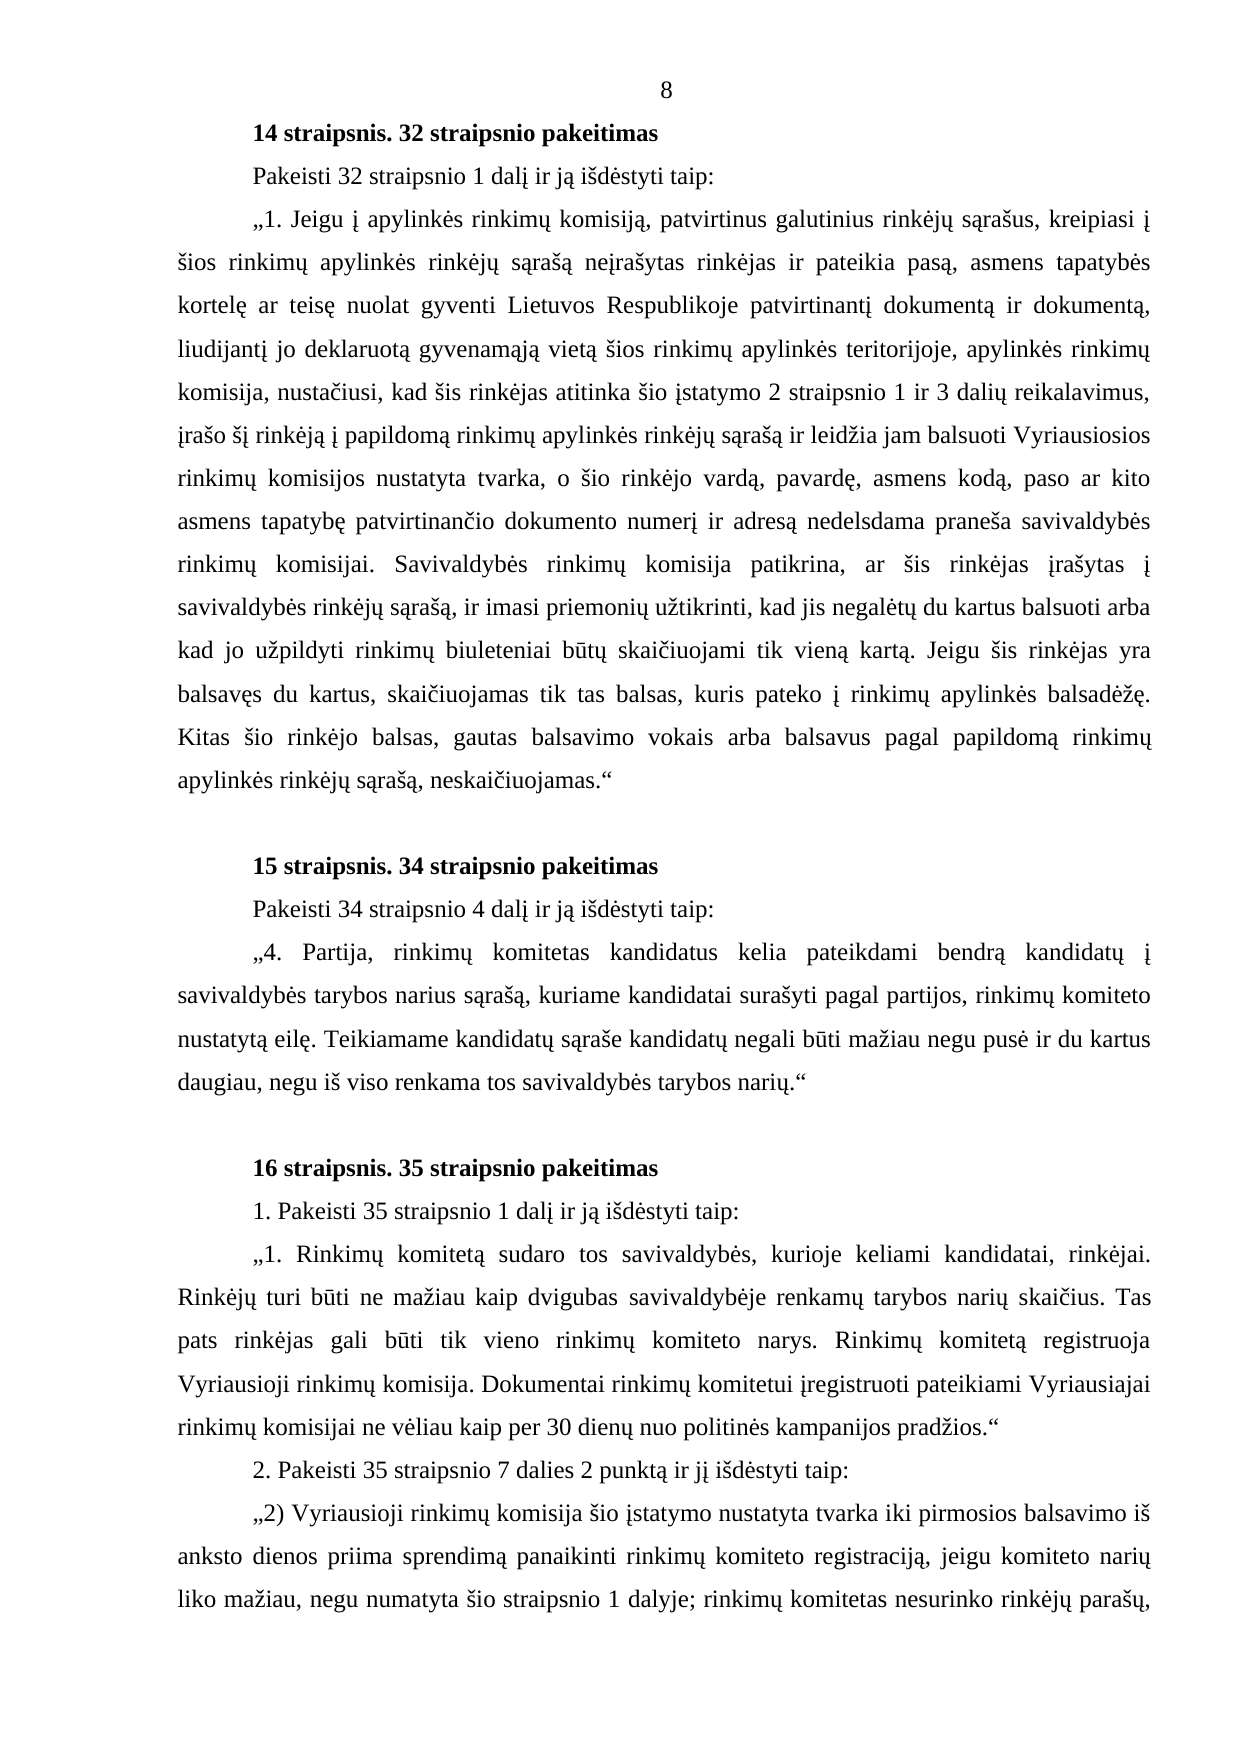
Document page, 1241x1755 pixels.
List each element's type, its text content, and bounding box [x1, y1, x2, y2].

text 15 straipsnis. 34 straipsnio pakeitimas [177, 851, 1152, 880]
text „1. Rinkimų komitetą sudaro tos savivaldybės, kurioje keliami kandidatai, rinkėjai. Rinkėjų turi būti ne mažiau kaip dvigubas savivaldybėje renkamų tarybos narių skaičius. Tas pats rinkėjas gali būti tik vieno rinkimų komiteto narys. Rinkimų komitetą registruoja Vyriausioji rinkimų komisija. Dokumentai rinkimų komitetui įregistruoti pateikiami Vyriausiajai rinkimų komisijai ne vėliau kaip per 30 dienų nuo politinės kampanijos pradžios.“ [177, 1239, 1152, 1441]
text „1. Jeigu į apylinkės rinkimų komisiją, patvirtinus galutinius rinkėjų sąrašus, kreipiasi į šios rinkimų apylinkės rinkėjų sąrašą neįrašytas rinkėjas ir pateikia pasą, asmens tapatybės kortelę ar teisę nuolat gyventi Lietuvos Respublikoje patvirtinantį dokumentą ir dokumentą, liudijantį jo deklaruotą gyvenamąją vietą šios rinkimų apylinkės teritorijoje, apylinkės rinkimų komisija, nustačiusi, kad šis rinkėjas atitinka šio įstatymo 2 straipsnio 1 ir 3 dalių reikalavimus, įrašo šį rinkėją į papildomą rinkimų apylinkės rinkėjų sąrašą ir leidžia jam balsuoti Vyriausiosios rinkimų komisijos nustatyta tvarka, o šio rinkėjo vardą, pavardę, asmens kodą, paso ar kito asmens tapatybę patvirtinančio dokumento numerį ir adresą nedelsdama praneša savivaldybės rinkimų komisijai. Savivaldybės rinkimų komisija patikrina, ar šis rinkėjas įrašytas į savivaldybės rinkėjų sąrašą, ir imasi priemonių užtikrinti, kad jis negalėtų du kartus balsuoti arba kad jo užpildyti rinkimų biuleteniai būtų skaičiuojami tik vieną kartą. Jeigu šis rinkėjas yra balsavęs du kartus, skaičiuojamas tik tas balsas, kuris pateko į rinkimų apylinkės balsadėžę. Kitas šio rinkėjo balsas, gautas balsavimo vokais arba balsavus pagal papildomą rinkimų apylinkės rinkėjų sąrašą, neskaičiuojamas.“ [177, 204, 1152, 794]
text „2) Vyriausioji rinkimų komisija šio įstatymo nustatyta tvarka iki pirmosios balsavimo iš anksto dienos priima sprendimą panaikinti rinkimų komiteto registraciją, jeigu komiteto narių liko mažiau, negu numatyta šio straipsnio 1 dalyje; rinkimų komitetas nesurinko rinkėjų parašų, [177, 1498, 1152, 1613]
text Pakeisti 34 straipsnio 4 dalį ir ją išdėstyti taip: [177, 894, 1152, 923]
text 1. Pakeisti 35 straipsnio 1 dalį ir ją išdėstyti taip: [177, 1196, 1152, 1225]
text 14 straipsnis. 32 straipsnio pakeitimas [177, 118, 1152, 147]
text 16 straipsnis. 35 straipsnio pakeitimas [177, 1153, 1152, 1182]
text Pakeisti 32 straipsnio 1 dalį ir ją išdėstyti taip: [177, 161, 1152, 190]
text „4. Partija, rinkimų komitetas kandidatus kelia pateikdami bendrą kandidatų į savivaldybės tarybos narius sąrašą, kuriame kandidatai surašyti pagal partijos, rinkimų komiteto nustatytą eilę. Teikiamame kandidatų sąraše kandidatų negali būti mažiau negu pusė ir du kartus daugiau, negu iš viso renkama tos savivaldybės tarybos narių.“ [177, 937, 1152, 1096]
text 2. Pakeisti 35 straipsnio 7 dalies 2 punktą ir jį išdėstyti taip: [177, 1455, 1152, 1484]
